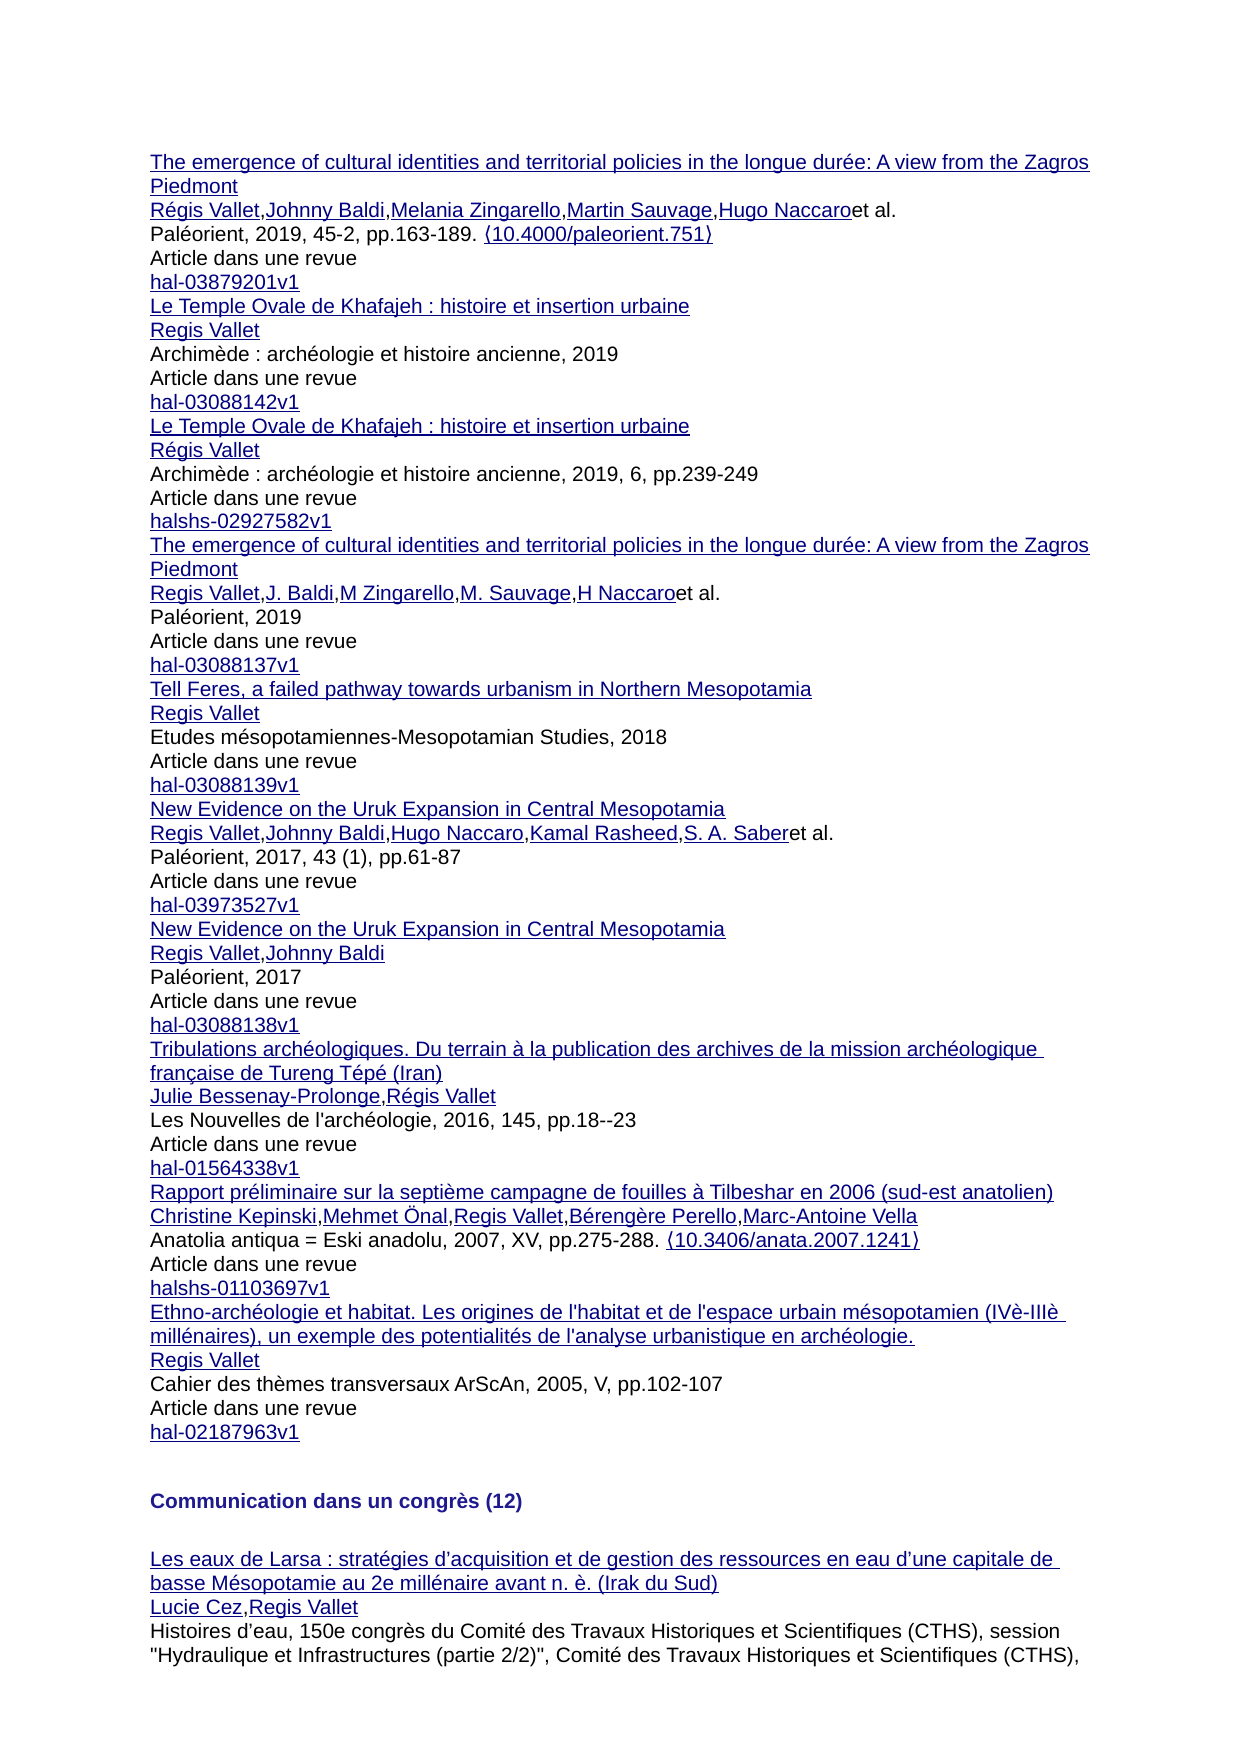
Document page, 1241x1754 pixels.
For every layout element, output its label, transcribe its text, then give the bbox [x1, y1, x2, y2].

table_cell Tribulations archéologiques. Du terrain à la publication des archives de la mission archéologique française de Tureng Tépé (Iran) Julie Bessenay-Prolonge,Régis Vallet Les Nouvelles de l'archéologie, 2016, 145, pp.18--23 Article dans une revue hal-01564338v1 [150, 1036, 1090, 1180]
table_cell The emergence of cultural identities and territorial policies in the longue durée: A view from the Zagros [150, 150, 1090, 171]
table_cell Tell Feres, a failed pathway towards urbanism in Northern Mesopotamia Regis Vallet Etudes mésopotamiennes-Mesopotamian Studies, 2018 Article dans une revue hal-03088139v1 [150, 677, 1090, 797]
table_cell Le Temple Ovale de Khafajeh : histoire et insertion urbaine Régis Vallet Archimède : archéologie et histoire ancienne, 2019, 6, pp.239-249 Article dans une revue halshs-02927582v1 [150, 414, 1090, 533]
table_cell Le Temple Ovale de Khafajeh : histoire et insertion urbaine Regis Vallet Archimède : archéologie et histoire ancienne, 2019 Article dans une revue hal-03088142v1 [150, 294, 1090, 413]
table_cell Piedmont Regis Vallet,J. Baldi,M Zingarello,M. Sauvage,H Naccaroet al. Paléorient, 2019 Article dans une revue hal-03088137v1 [150, 555, 1090, 677]
table_cell Rapport préliminaire sur la septième campagne de fouilles à Tilbeshar en 2006 (sud-est anatolien) Christine Kepinski,Mehmet Önal,Regis Vallet,Bérengère Perello,Marc-Antoine Vella Anatolia antiqua = Eski anadolu, 2007, XV, pp.275-288. ⟨10.3406/anata.2007.1241⟩ Article dans une revue halshs-01103697v1 [150, 1180, 1090, 1300]
table_cell Piedmont Régis Vallet,Johnny Baldi,Melania Zingarello,Martin Sauvage,Hugo Naccaroet al. Paléorient, 2019, 45-2, pp.163-189. ⟨10.4000/paleorient.751⟩ Article dans une revue hal-03879201v1 [150, 172, 1090, 294]
table_cell Ethno-archéologie et habitat. Les origines de l'habitat et de l'espace urbain mésopotamien (IVè-IIIè millénaires), un exemple des potentialités de l'analyse urbanistique en archéologie. Regis Vallet Cahier des thèmes transversaux ArScAn, 2005, V, pp.102-107 Article dans une revue hal-02187963v1 [150, 1300, 1090, 1444]
table_cell New Evidence on the Uruk Expansion in Central Mesopotamia Regis Vallet,Johnny Baldi,Hugo Naccaro,Kamal Rasheed,S. A. Saberet al. Paléorient, 2017, 43 (1), pp.61-87 Article dans une revue hal-03973527v1 [150, 797, 1090, 917]
table_header Les eaux de Larsa : stratégies d’acquisition et de gestion des ressources en eau d’une capitale de basse Mésopotamie au 2e millénaire avant n. è. (Irak du Sud) Lucie Cez,Regis Vallet Histoires d’eau, 150e congrès du Comité des Travaux Historiques et Scientifiques (CTHS), session "Hydraulique et Infrastructures (partie 2/2)", Comité des Travaux Historiques et Scientifiques (CTHS), [150, 1547, 1090, 1667]
subtitle Communication dans un congrès (12) [150, 1488, 1090, 1512]
table_cell New Evidence on the Uruk Expansion in Central Mesopotamia Regis Vallet,Johnny Baldi Paléorient, 2017 Article dans une revue hal-03088138v1 [150, 917, 1090, 1036]
table_cell The emergence of cultural identities and territorial policies in the longue durée: A view from the Zagros [150, 533, 1090, 554]
